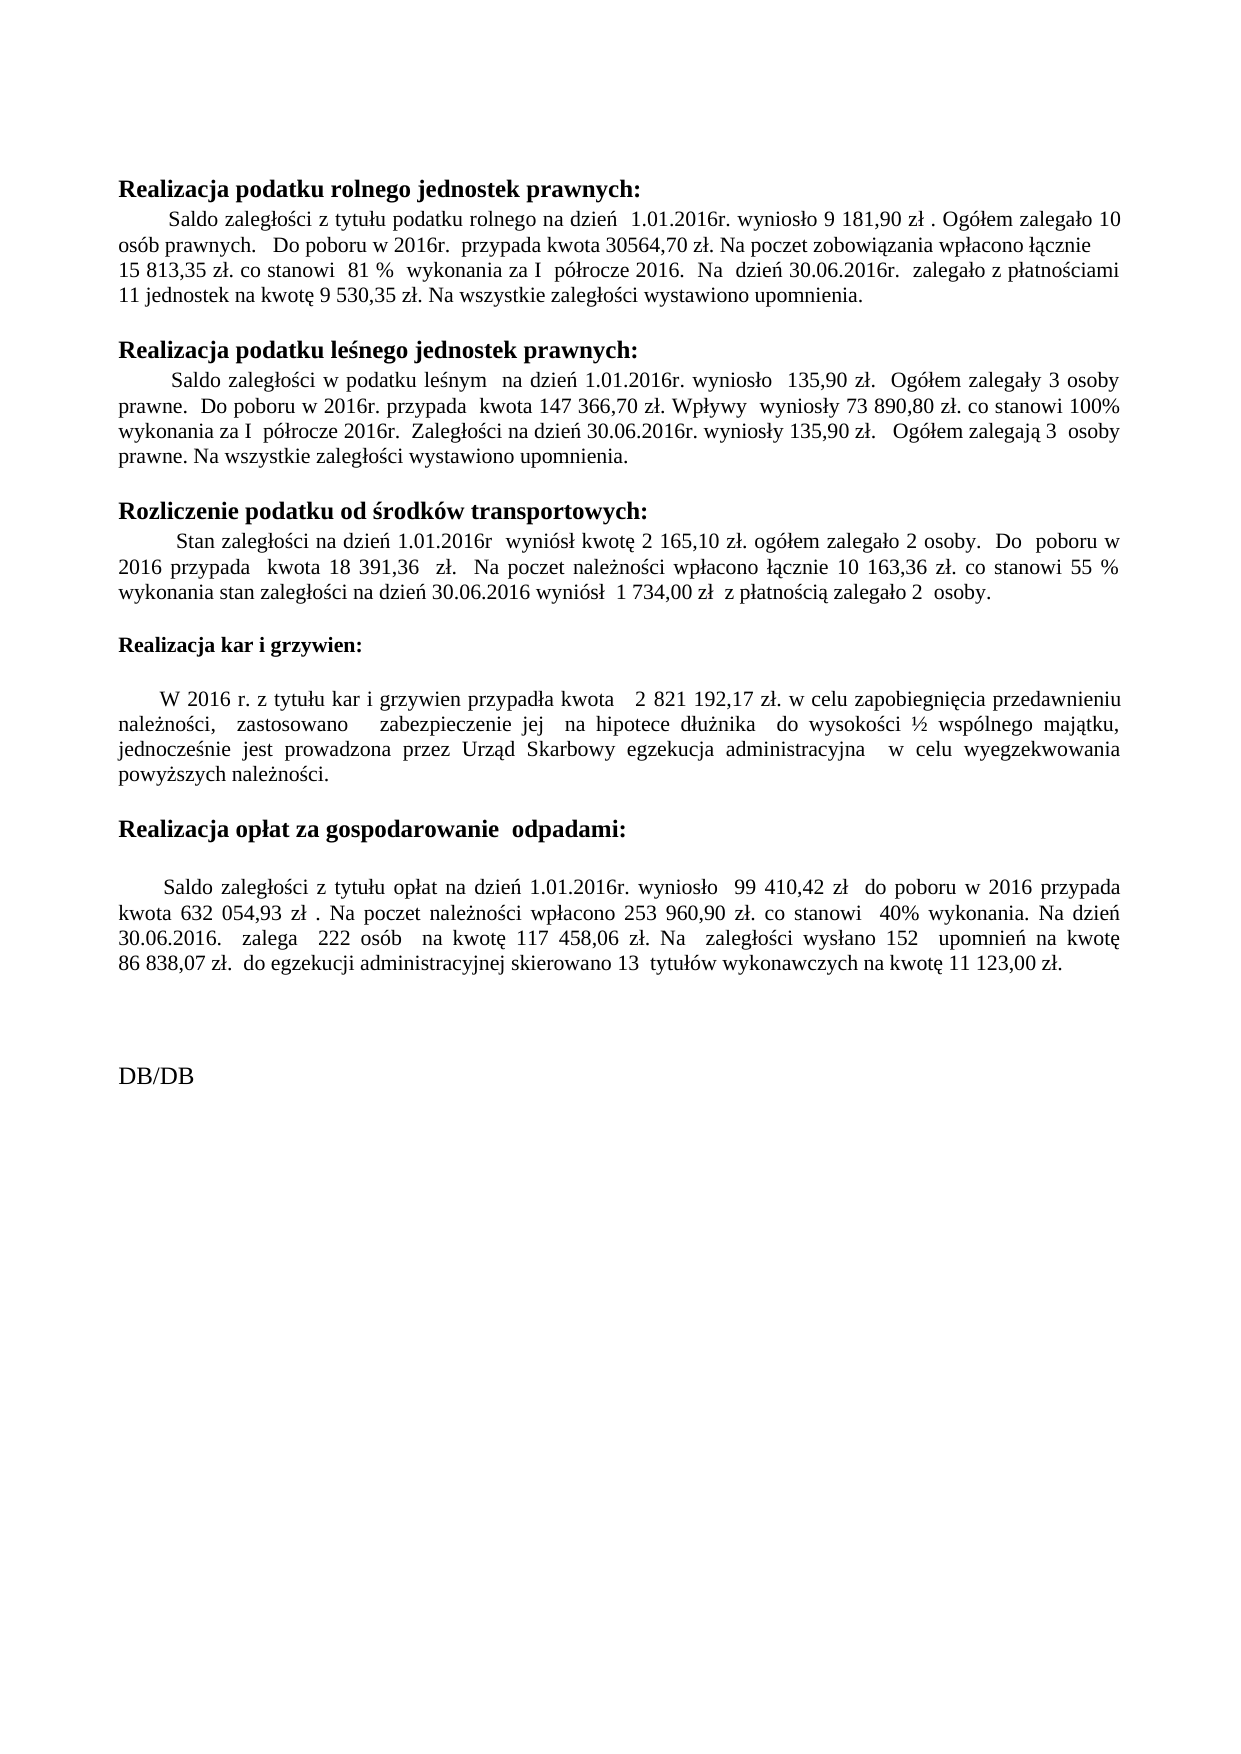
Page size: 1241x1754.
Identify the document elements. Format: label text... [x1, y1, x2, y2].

text Rozliczenie podatku od środków transportowych: [118, 496, 1122, 525]
text Stan zaległości na dzień 1.01.2016r wyniósł kwotę 2 165,10 zł. ogółem zalegało 2 osoby. Do poboru w 2016 przypada kwota 18 391,36 zł. Na poczet należności wpłacono łącznie 10 163,36 zł. co stanowi 55 % wykonania stan zaległości na dzień 30.06.2016 wyniósł 1 734,00 zł z płatnością zalegało 2 osoby. [118, 525, 1122, 604]
text Realizacja opłat za gospodarowanie odpadami: [118, 814, 1122, 843]
text Realizacja podatku leśnego jednostek prawnych: [118, 335, 1122, 364]
text Realizacja podatku rolnego jednostek prawnych: [118, 174, 1122, 203]
text Saldo zaległości z tytułu opłat na dzień 1.01.2016r. wyniosło 99 410,42 zł do poboru w 2016 przypada kwota 632 054,93 zł . Na poczet należności wpłacono 253 960,90 zł. co stanowi 40% wykonania. Na dzień 30.06.2016. zalega 222 osób na kwotę 117 458,06 zł. Na zaległości wysłano 152 upomnień na kwotę 86 838,07 zł. do egzekucji administracyjnej skierowano 13 tytułów wykonawczych na kwotę 11 123,00 zł. [118, 871, 1122, 976]
text DB/DB [118, 1061, 1122, 1090]
text Saldo zaległości z tytułu podatku rolnego na dzień 1.01.2016r. wyniosło 9 181,90 zł . Ogółem zalegało 10 osób prawnych. Do poboru w 2016r. przypada kwota 30564,70 zł. Na poczet zobowiązania wpłacono łącznie [118, 203, 1122, 257]
text Realizacja kar i grzywien: [118, 632, 1122, 658]
text Saldo zaległości w podatku leśnym na dzień 1.01.2016r. wyniosło 135,90 zł. Ogółem zalegały 3 osoby prawne. Do poboru w 2016r. przypada kwota 147 366,70 zł. Wpływy wyniosły 73 890,80 zł. co stanowi 100% wykonania za I półrocze 2016r. Zaległości na dzień 30.06.2016r. wyniosły 135,90 zł. Ogółem zalegają 3 osoby prawne. Na wszystkie zaległości wystawiono upomnienia. [118, 364, 1122, 468]
text W 2016 r. z tytułu kar i grzywien przypadła kwota 2 821 192,17 zł. w celu zapobiegnięcia przedawnieniu należności, zastosowano zabezpieczenie jej na hipotece dłużnika do wysokości ½ wspólnego majątku, jednocześnie jest prowadzona przez Urząd Skarbowy egzekucja administracyjna w celu wyegzekwowania powyższych należności. [118, 686, 1122, 786]
text 15 813,35 zł. co stanowi 81 % wykonania za I półrocze 2016. Na dzień 30.06.2016r. zalegało z płatnościami 11 jednostek na kwotę 9 530,35 zł. Na wszystkie zaległości wystawiono upomnienia. [118, 257, 1122, 307]
